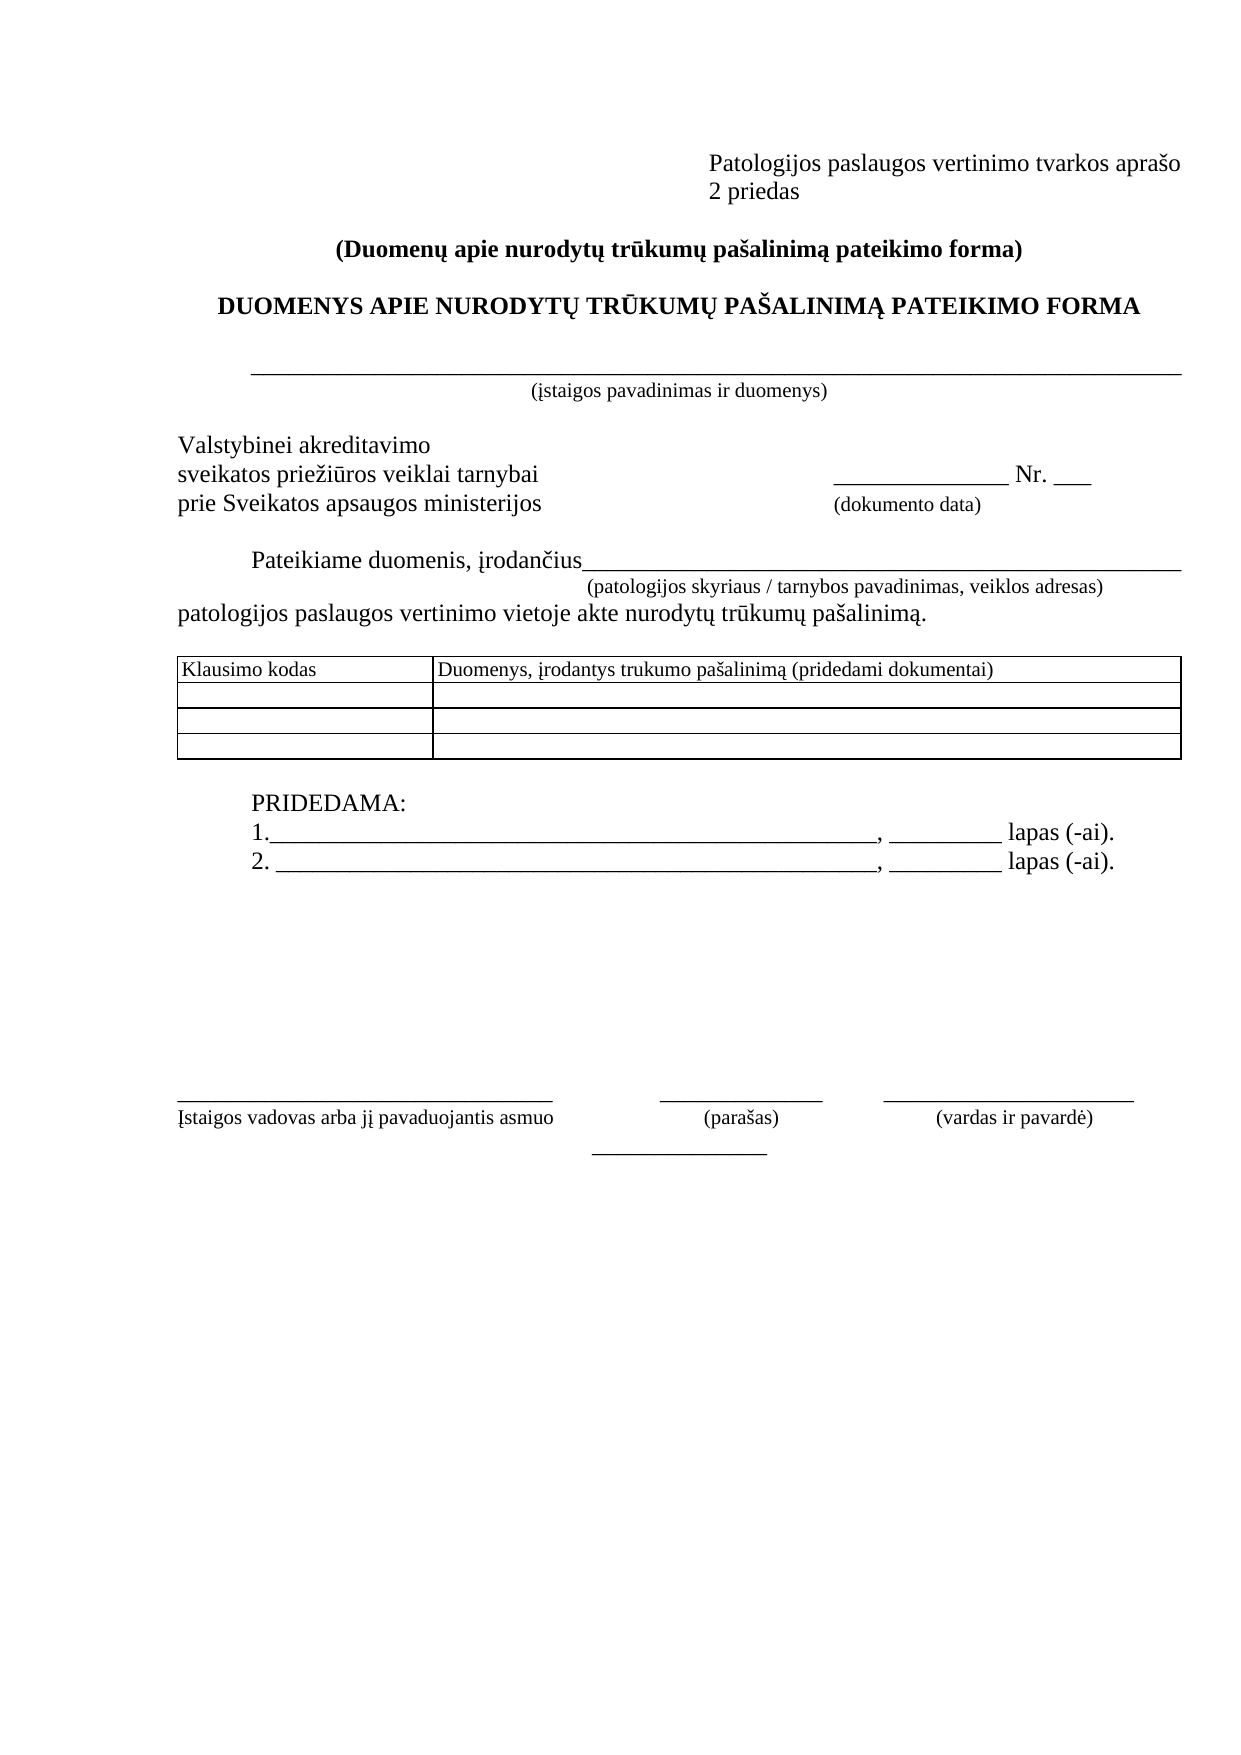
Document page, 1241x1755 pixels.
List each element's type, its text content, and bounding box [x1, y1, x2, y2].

table_cell [434, 734, 1180, 758]
table_cell [434, 683, 1180, 707]
table_cell [178, 683, 432, 707]
text (patologijos skyriaus / tarnybos pavadinimas, veiklos adresas) [177, 574, 1181, 598]
table_cell [178, 734, 432, 758]
table_cell [178, 709, 432, 733]
table_header Klausimo kodas [178, 657, 432, 681]
text PRIDEDAMA: [177, 788, 1181, 817]
text 2 priedas [177, 176, 1181, 205]
text patologijos paslaugos vertinimo vietoje akte nurodytų trūkumų pašalinimą. [177, 598, 1181, 627]
text ______________ [177, 1129, 1181, 1158]
table_header Duomenys, įrodantys trukumo pašalinimą (pridedami dokumentai) [434, 657, 1180, 681]
text 1. , _________ lapas (-ai). [177, 817, 1181, 846]
text Valstybinei akreditavimo [177, 430, 1181, 459]
text ______________________________ _____________ ____________________ [177, 1076, 1181, 1105]
text prie Sveikatos apsaugos ministerijos (dokumento data) [177, 488, 1181, 517]
text Įstaigos vadovas arba jį pavaduojantis asmuo (parašas) (vardas ir pavardė) [177, 1105, 1181, 1129]
text (Duomenų apie nurodytų trūkumų pašalinimą pateikimo forma) [177, 234, 1181, 263]
text sveikatos priežiūros veiklai tarnybai ______________ Nr. ___ [177, 459, 1181, 488]
table_cell [434, 709, 1180, 733]
text (įstaigos pavadinimas ir duomenys) [177, 378, 1181, 402]
text 2. , _________ lapas (-ai). [177, 846, 1181, 875]
text Patologijos paslaugos vertinimo tvarkos aprašo [177, 148, 1181, 176]
text Pateikiame duomenis, įrodančius [177, 545, 1181, 574]
text DUOMENYS APIE NURODYTŲ TRŪKUMŲ PAŠALINIMĄ PATEIKIMO FORMA [177, 291, 1181, 320]
